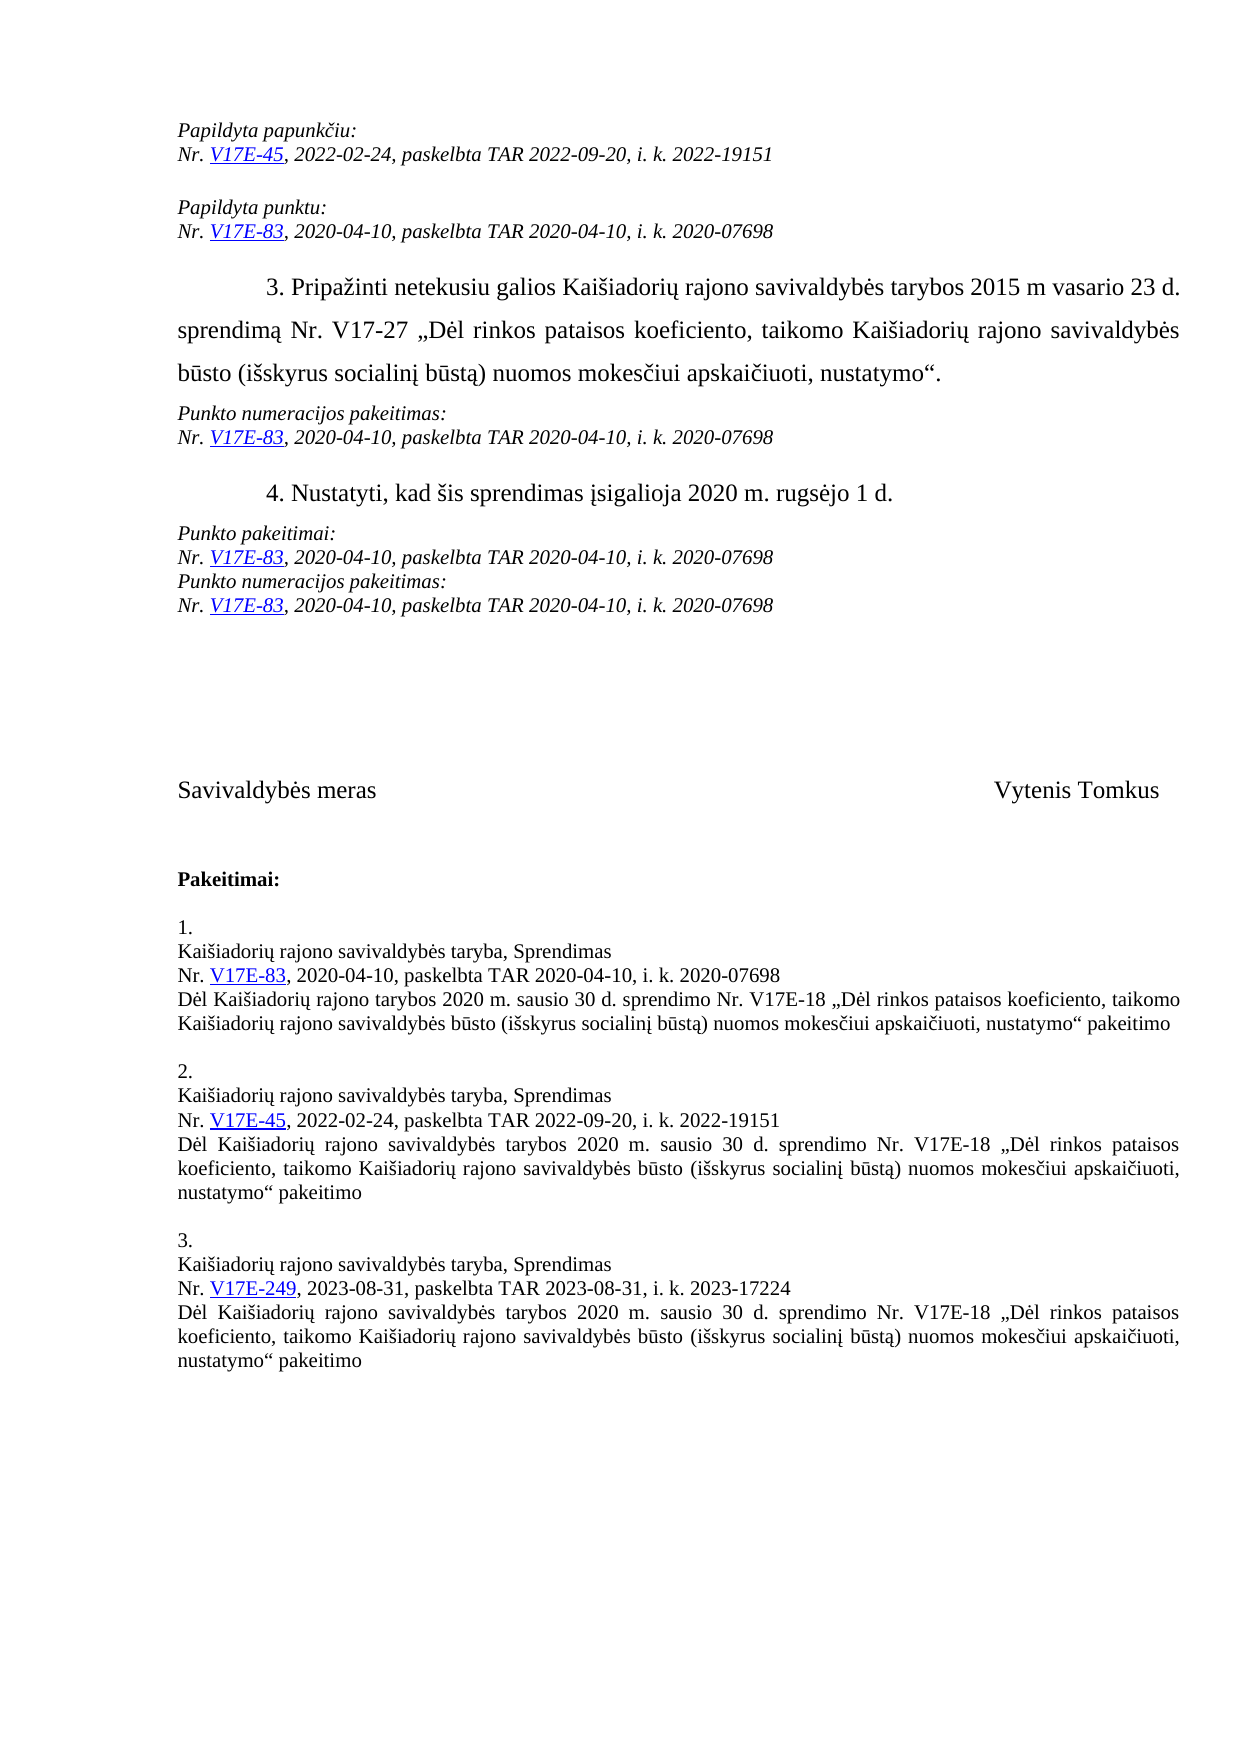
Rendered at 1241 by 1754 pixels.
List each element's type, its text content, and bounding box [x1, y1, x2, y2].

text Nr. V17E-45, 2022-02-24, paskelbta TAR 2022-09-20, i. k. 2022-19151 [177, 1107, 1181, 1132]
text Savivaldybės meras Vytenis Tomkus [177, 776, 1181, 804]
text Papildyta papunkčiu: [177, 118, 1181, 142]
text Pakeitimai: [177, 867, 1181, 891]
text Nr. V17E-83, 2020-04-10, paskelbta TAR 2020-04-10, i. k. 2020-07698 [177, 593, 1181, 617]
text 1. [177, 915, 1181, 939]
text Nr. V17E-83, 2020-04-10, paskelbta TAR 2020-04-10, i. k. 2020-07698 [177, 219, 1181, 243]
text Dėl Kaišiadorių rajono savivaldybės tarybos 2020 m. sausio 30 d. sprendimo Nr. V17E-18 „Dėl rinkos pataisos koeficiento, taikomo Kaišiadorių rajono savivaldybės būsto (išskyrus socialinį būstą) nuomos mokesčiui apskaičiuoti, nustatymo“ pakeitimo [177, 1132, 1181, 1204]
text Punkto numeracijos pakeitimas: [177, 401, 1181, 425]
text Nr. V17E-83, 2020-04-10, paskelbta TAR 2020-04-10, i. k. 2020-07698 [177, 545, 1181, 569]
text Nr. V17E-249, 2023-08-31, paskelbta TAR 2023-08-31, i. k. 2023-17224 [177, 1276, 1181, 1300]
text Punkto numeracijos pakeitimas: [177, 569, 1181, 593]
text Nr. V17E-45, 2022-02-24, paskelbta TAR 2022-09-20, i. k. 2022-19151 [177, 142, 1181, 166]
text Nr. V17E-83, 2020-04-10, paskelbta TAR 2020-04-10, i. k. 2020-07698 [177, 963, 1181, 987]
text 4. Nustatyti, kad šis sprendimas įsigalioja 2020 m. rugsėjo 1 d. [177, 478, 1181, 507]
text Dėl Kaišiadorių rajono tarybos 2020 m. sausio 30 d. sprendimo Nr. V17E-18 „Dėl rinkos pataisos koeficiento, taikomo Kaišiadorių rajono savivaldybės būsto (išskyrus socialinį būstą) nuomos mokesčiui apskaičiuoti, nustatymo“ pakeitimo [177, 987, 1181, 1035]
text Dėl Kaišiadorių rajono savivaldybės tarybos 2020 m. sausio 30 d. sprendimo Nr. V17E-18 „Dėl rinkos pataisos koeficiento, taikomo Kaišiadorių rajono savivaldybės būsto (išskyrus socialinį būstą) nuomos mokesčiui apskaičiuoti, nustatymo“ pakeitimo [177, 1300, 1181, 1372]
text 3. [177, 1228, 1181, 1252]
text Kaišiadorių rajono savivaldybės taryba, Sprendimas [177, 1252, 1181, 1276]
text Kaišiadorių rajono savivaldybės taryba, Sprendimas [177, 1083, 1181, 1107]
text 2. [177, 1059, 1181, 1083]
text Punkto pakeitimai: [177, 521, 1181, 545]
text 3. Pripažinti netekusiu galios Kaišiadorių rajono savivaldybės tarybos 2015 m vasario 23 d. sprendimą Nr. V17-27 „Dėl rinkos pataisos koeficiento, taikomo Kaišiadorių rajono savivaldybės būsto (išskyrus socialinį būstą) nuomos mokesčiui apskaičiuoti, nustatymo“. [177, 272, 1181, 387]
text Nr. V17E-83, 2020-04-10, paskelbta TAR 2020-04-10, i. k. 2020-07698 [177, 425, 1181, 449]
text Kaišiadorių rajono savivaldybės taryba, Sprendimas [177, 939, 1181, 963]
text Papildyta punktu: [177, 195, 1181, 219]
